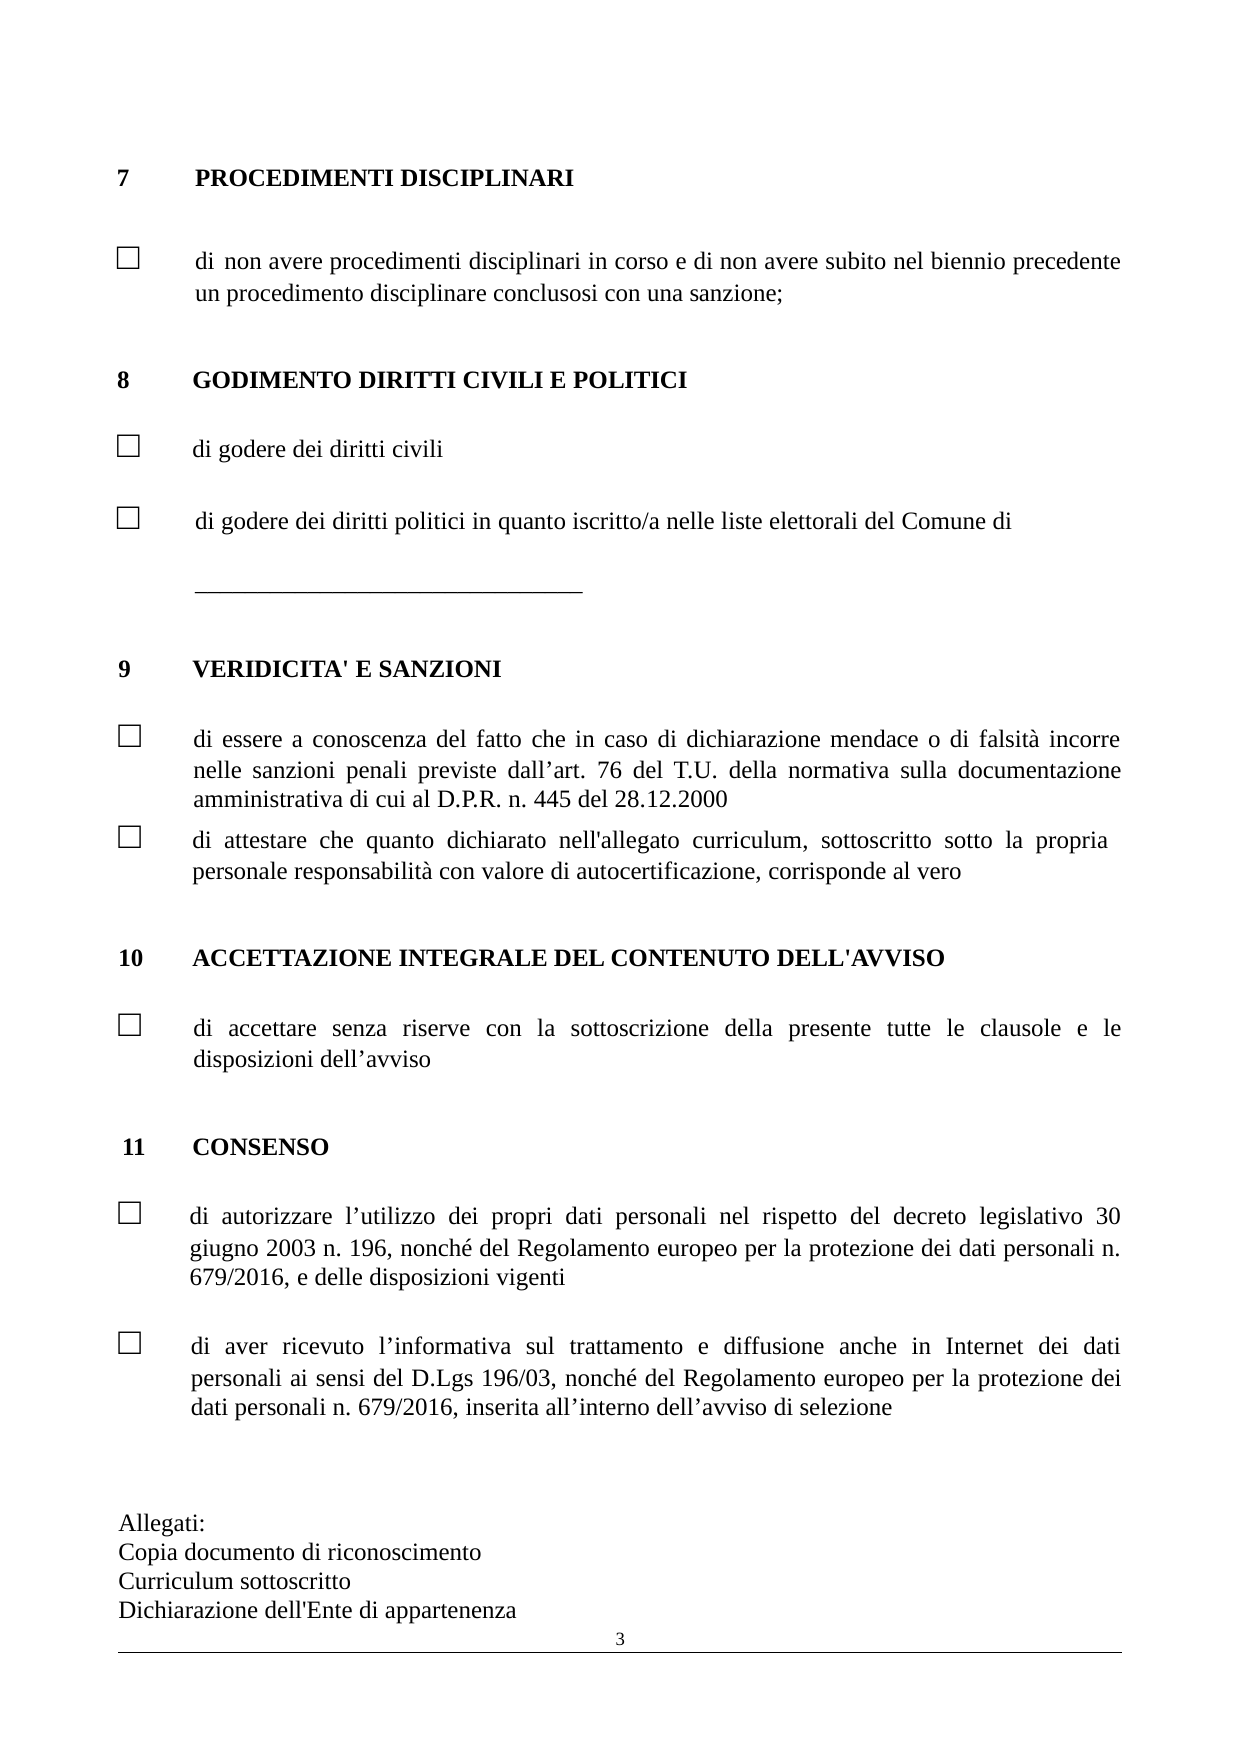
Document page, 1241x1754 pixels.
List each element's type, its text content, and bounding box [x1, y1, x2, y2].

text □ di non avere procedimenti disciplinari in corso e di non avere subito nel biennio precedente un procedimento disciplinare conclusosi con una sanzione; [117, 234, 1122, 307]
text 7 PROCEDIMENTI DISCIPLINARI [117, 163, 1122, 192]
text □ di autorizzare l’utilizzo dei propri dati personali nel rispetto del decreto legislativo 30 giugno 2003 n. 196, nonché del Regolamento europeo per la protezione dei dati personali n. 679/2016, e delle disposizioni vigenti [118, 1189, 1122, 1291]
text _______________________________ [117, 567, 1122, 596]
text □ di aver ricevuto l’informativa sul trattamento e diffusione anche in Internet dei dati personali ai sensi del D.Lgs 196/03, nonché del Regolamento europeo per la protezione dei dati personali n. 679/2016, inserita all’interno dell’avviso di selezione [118, 1320, 1122, 1421]
text □ di attestare che quanto dichiarato nell'allegato curriculum, sottoscritto sotto la propria personale responsabilità con valore di autocertificazione, corrisponde al vero [118, 813, 1122, 885]
text 8 GODIMENTO DIRITTI CIVILI E POLITICI [117, 365, 1122, 394]
text Dichiarazione dell'Ente di appartenenza [118, 1595, 1122, 1624]
text 10 ACCETTAZIONE INTEGRALE DEL CONTENUTO DELL'AVVISO [118, 943, 1122, 972]
text Curriculum sottoscritto [118, 1566, 1122, 1595]
text □ di godere dei diritti civili [117, 423, 1122, 466]
text Copia documento di riconoscimento [118, 1537, 1122, 1566]
text 11 CONSENSO [122, 1131, 1122, 1161]
text Allegati: [118, 1508, 1122, 1537]
text □ di godere dei diritti politici in quanto iscritto/a nelle liste elettorali del Comune di [117, 495, 1122, 538]
text 9 VERIDICITA' E SANZIONI [118, 654, 1122, 683]
text □ di essere a conoscenza del fatto che in caso di dichiarazione mendace o di falsità incorre nelle sanzioni penali previste dall’art. 76 del T.U. della normativa sulla documentazione amministrativa di cui al D.P.R. n. 445 del 28.12.2000 [118, 712, 1122, 813]
text □ di accettare senza riserve con la sottoscrizione della presente tutte le clausole e le disposizioni dell’avviso [118, 1001, 1122, 1073]
